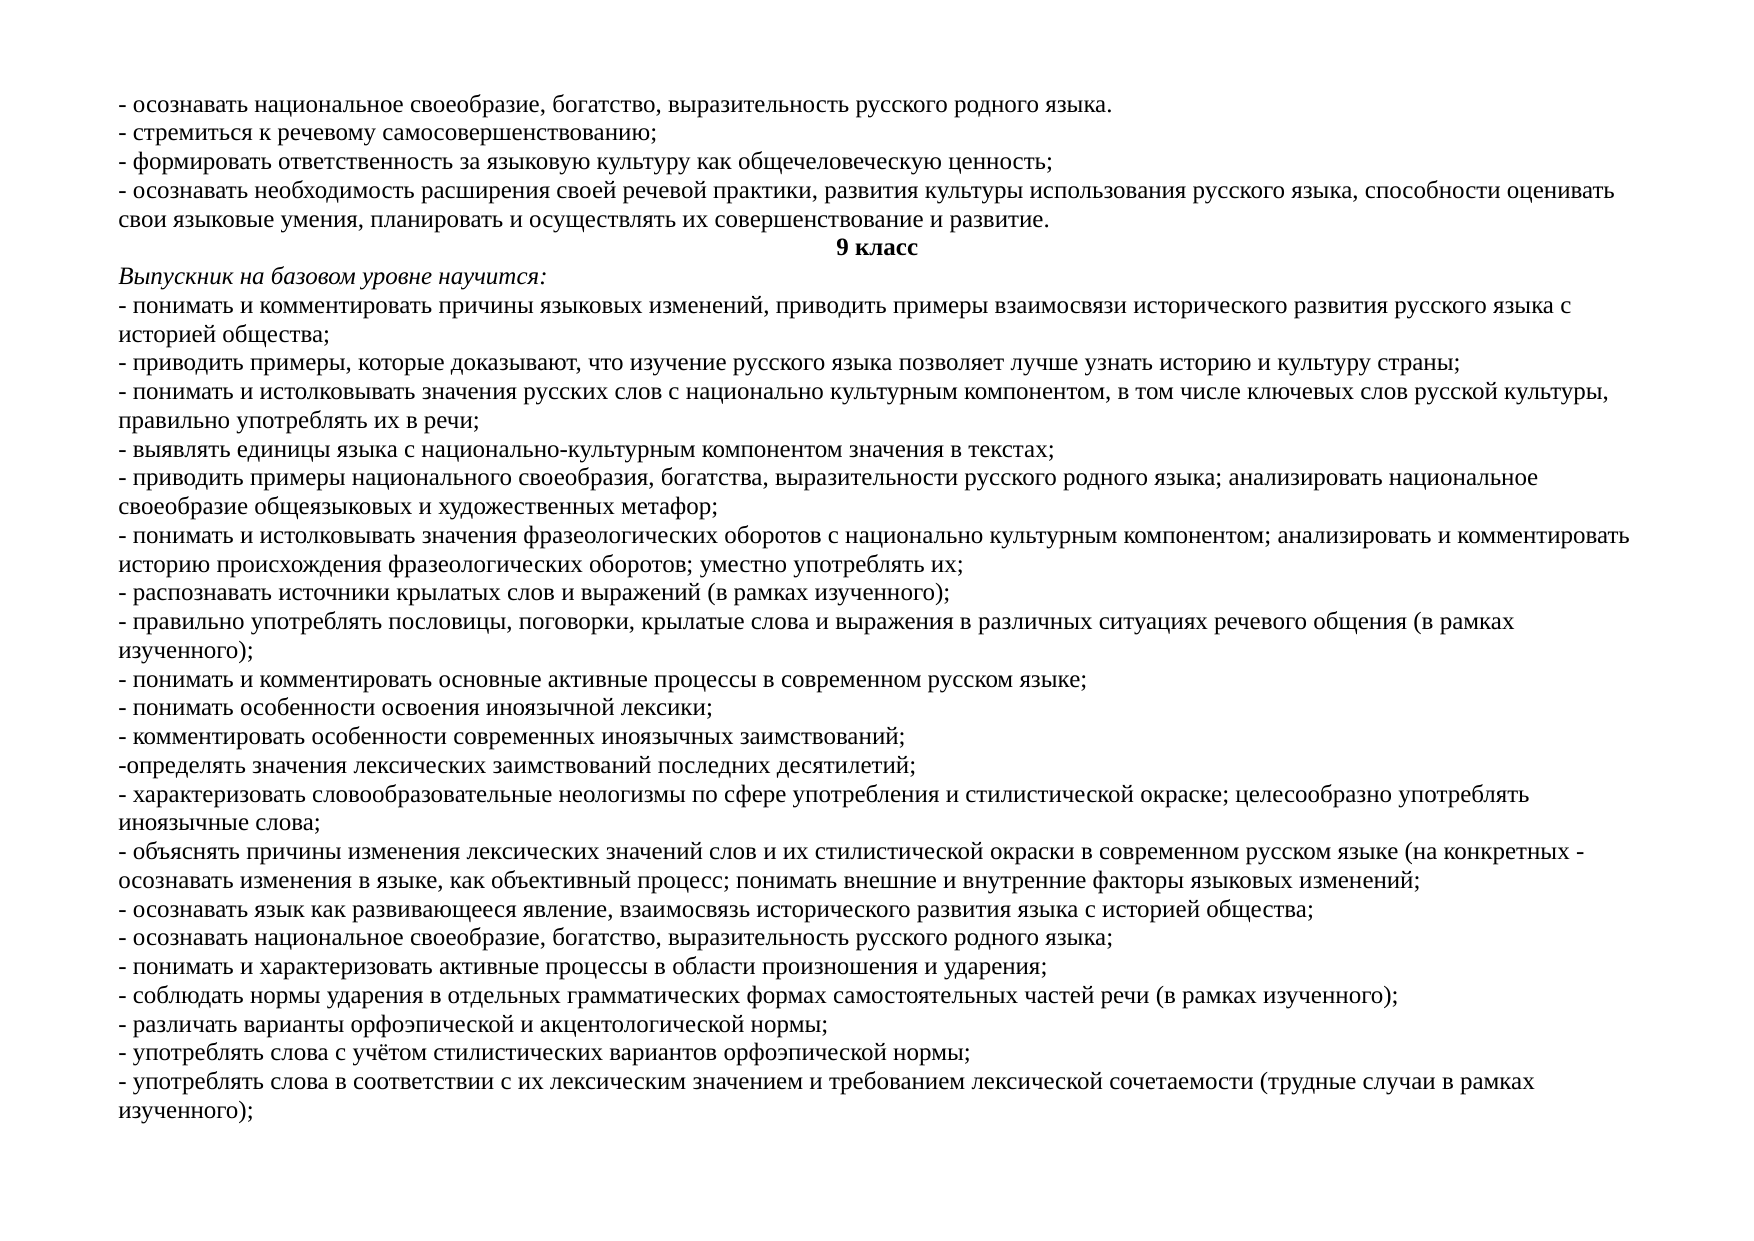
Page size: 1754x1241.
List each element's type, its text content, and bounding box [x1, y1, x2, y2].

text - приводить примеры национального своеобразия, богатства, выразительности русского родного языка; анализировать национальное своеобразие общеязыковых и художественных метафор; [118, 462, 1636, 520]
text - комментировать особенности современных иноязычных заимствований; [118, 721, 1636, 750]
text - стремиться к речевому самосовершенствованию; [118, 117, 1636, 146]
text - соблюдать нормы ударения в отдельных грамматических формах самостоятельных частей речи (в рамках изученного); [118, 980, 1636, 1009]
text - приводить примеры, которые доказывают, что изучение русского языка позволяет лучше узнать историю и культуру страны; [118, 347, 1636, 376]
text - понимать и истолковывать значения фразеологических оборотов с национально культурным компонентом; анализировать и комментировать историю происхождения фразеологических оборотов; уместно употреблять их; [118, 520, 1636, 577]
text - правильно употреблять пословицы, поговорки, крылатые слова и выражения в различных ситуациях речевого общения (в рамках изученного); [118, 606, 1636, 664]
text Выпускник на базовом уровне научится: [118, 261, 1636, 290]
text -определять значения лексических заимствований последних десятилетий; [118, 750, 1636, 779]
text - осознавать национальное своеобразие, богатство, выразительность русского родного языка. [118, 89, 1636, 117]
text - употреблять слова с учётом стилистических вариантов орфоэпической нормы; [118, 1037, 1636, 1066]
text - употреблять слова в соответствии с их лексическим значением и требованием лексической сочетаемости (трудные случаи в рамках изученного); [118, 1066, 1636, 1124]
text - понимать и истолковывать значения русских слов с национально культурным компонентом, в том числе ключевых слов русской культуры, правильно употреблять их в речи; [118, 376, 1636, 434]
text - понимать и комментировать основные активные процессы в современном русском языке; [118, 664, 1636, 692]
text - выявлять единицы языка с национально-культурным компонентом значения в текстах; [118, 434, 1636, 462]
text - распознавать источники крылатых слов и выражений (в рамках изученного); [118, 577, 1636, 606]
text - осознавать язык как развивающееся явление, взаимосвязь исторического развития языка с историей общества; [118, 894, 1636, 922]
text - формировать ответственность за языковую культуру как общечеловеческую ценность; [118, 146, 1636, 175]
text - понимать и характеризовать активные процессы в области произношения и ударения; [118, 951, 1636, 980]
text - понимать и комментировать причины языковых изменений, приводить примеры взаимосвязи исторического развития русского языка с историей общества; [118, 290, 1636, 347]
text 9 класс [118, 232, 1636, 261]
text - понимать особенности освоения иноязычной лексики; [118, 692, 1636, 721]
text - характеризовать словообразовательные неологизмы по сфере употребления и стилистической окраске; целесообразно употреблять иноязычные слова; [118, 779, 1636, 836]
text - объяснять причины изменения лексических значений слов и их стилистической окраски в современном русском языке (на конкретных - осознавать изменения в языке, как объективный процесс; понимать внешние и внутренние факторы языковых изменений; [118, 836, 1636, 894]
text - различать варианты орфоэпической и акцентологической нормы; [118, 1009, 1636, 1037]
text - осознавать необходимость расширения своей речевой практики, развития культуры использования русского языка, способности оценивать свои языковые умения, планировать и осуществлять их совершенствование и развитие. [118, 175, 1636, 232]
text - осознавать национальное своеобразие, богатство, выразительность русского родного языка; [118, 922, 1636, 951]
